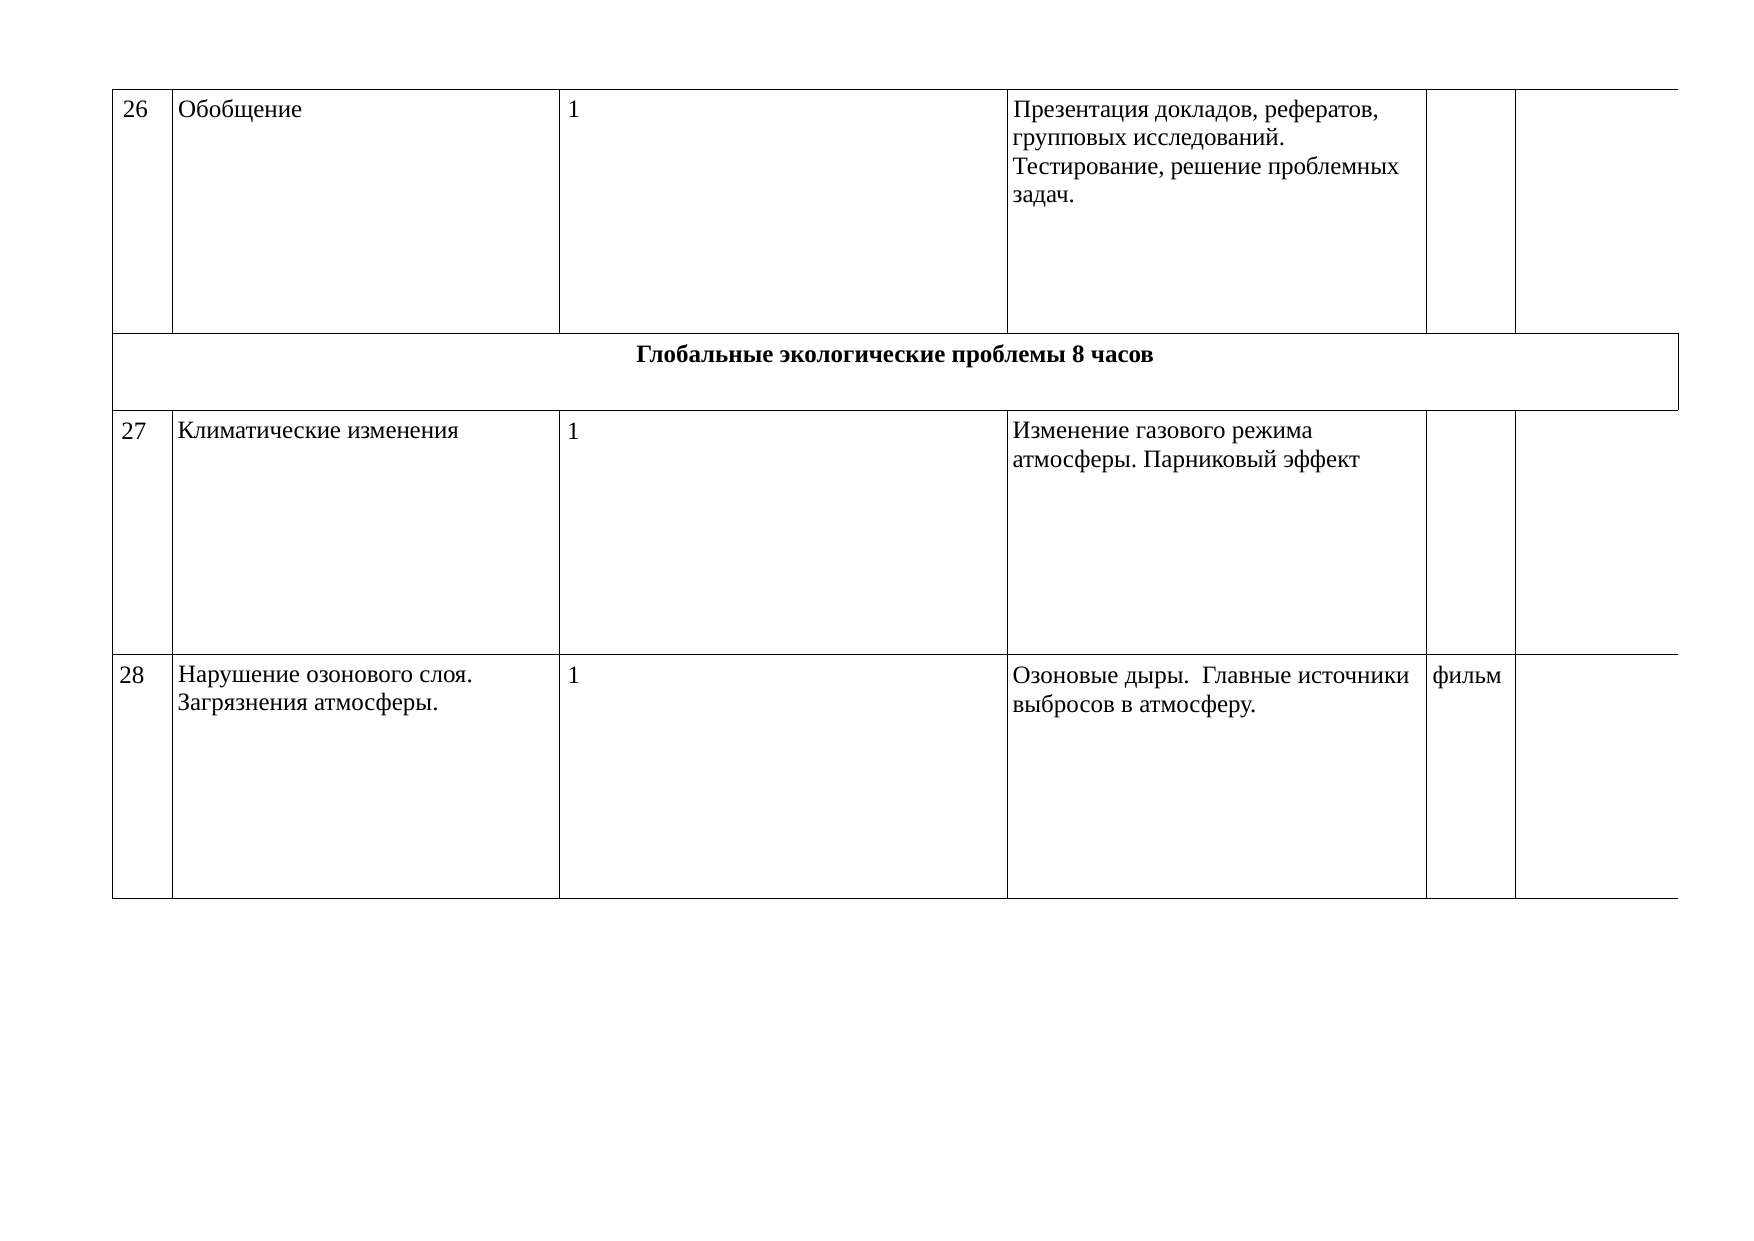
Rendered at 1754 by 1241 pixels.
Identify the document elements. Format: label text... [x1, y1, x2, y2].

table_cell [1427, 90, 1515, 333]
table_cell Нарушение озонового слоя. Загрязнения атмосферы. [173, 655, 559, 898]
table_cell Глобальные экологические проблемы 8 часов [113, 334, 1678, 410]
table_cell Изменение газового режима атмосферы. Парниковый эффект [1008, 411, 1426, 654]
table_cell Презентация докладов, рефератов, групповых исследований. Тестирование, решение проблемных задач. [1008, 90, 1426, 333]
table_cell 26 [113, 90, 172, 333]
table_cell [1516, 655, 1678, 898]
table_cell 1 [560, 90, 1007, 333]
table_cell Обобщение [173, 90, 559, 333]
table_cell 28 [113, 655, 172, 898]
table_cell 27 [113, 411, 172, 654]
table_cell фильм [1427, 655, 1515, 898]
table_cell Озоновые дыры. Главные источники выбросов в атмосферу. [1008, 655, 1426, 898]
table_cell [1516, 411, 1678, 654]
table_cell Климатические изменения [173, 411, 559, 654]
table_cell 1 [560, 655, 1007, 898]
table_cell [1427, 411, 1515, 654]
table_cell [1516, 90, 1678, 333]
table_cell 1 [560, 411, 1007, 654]
